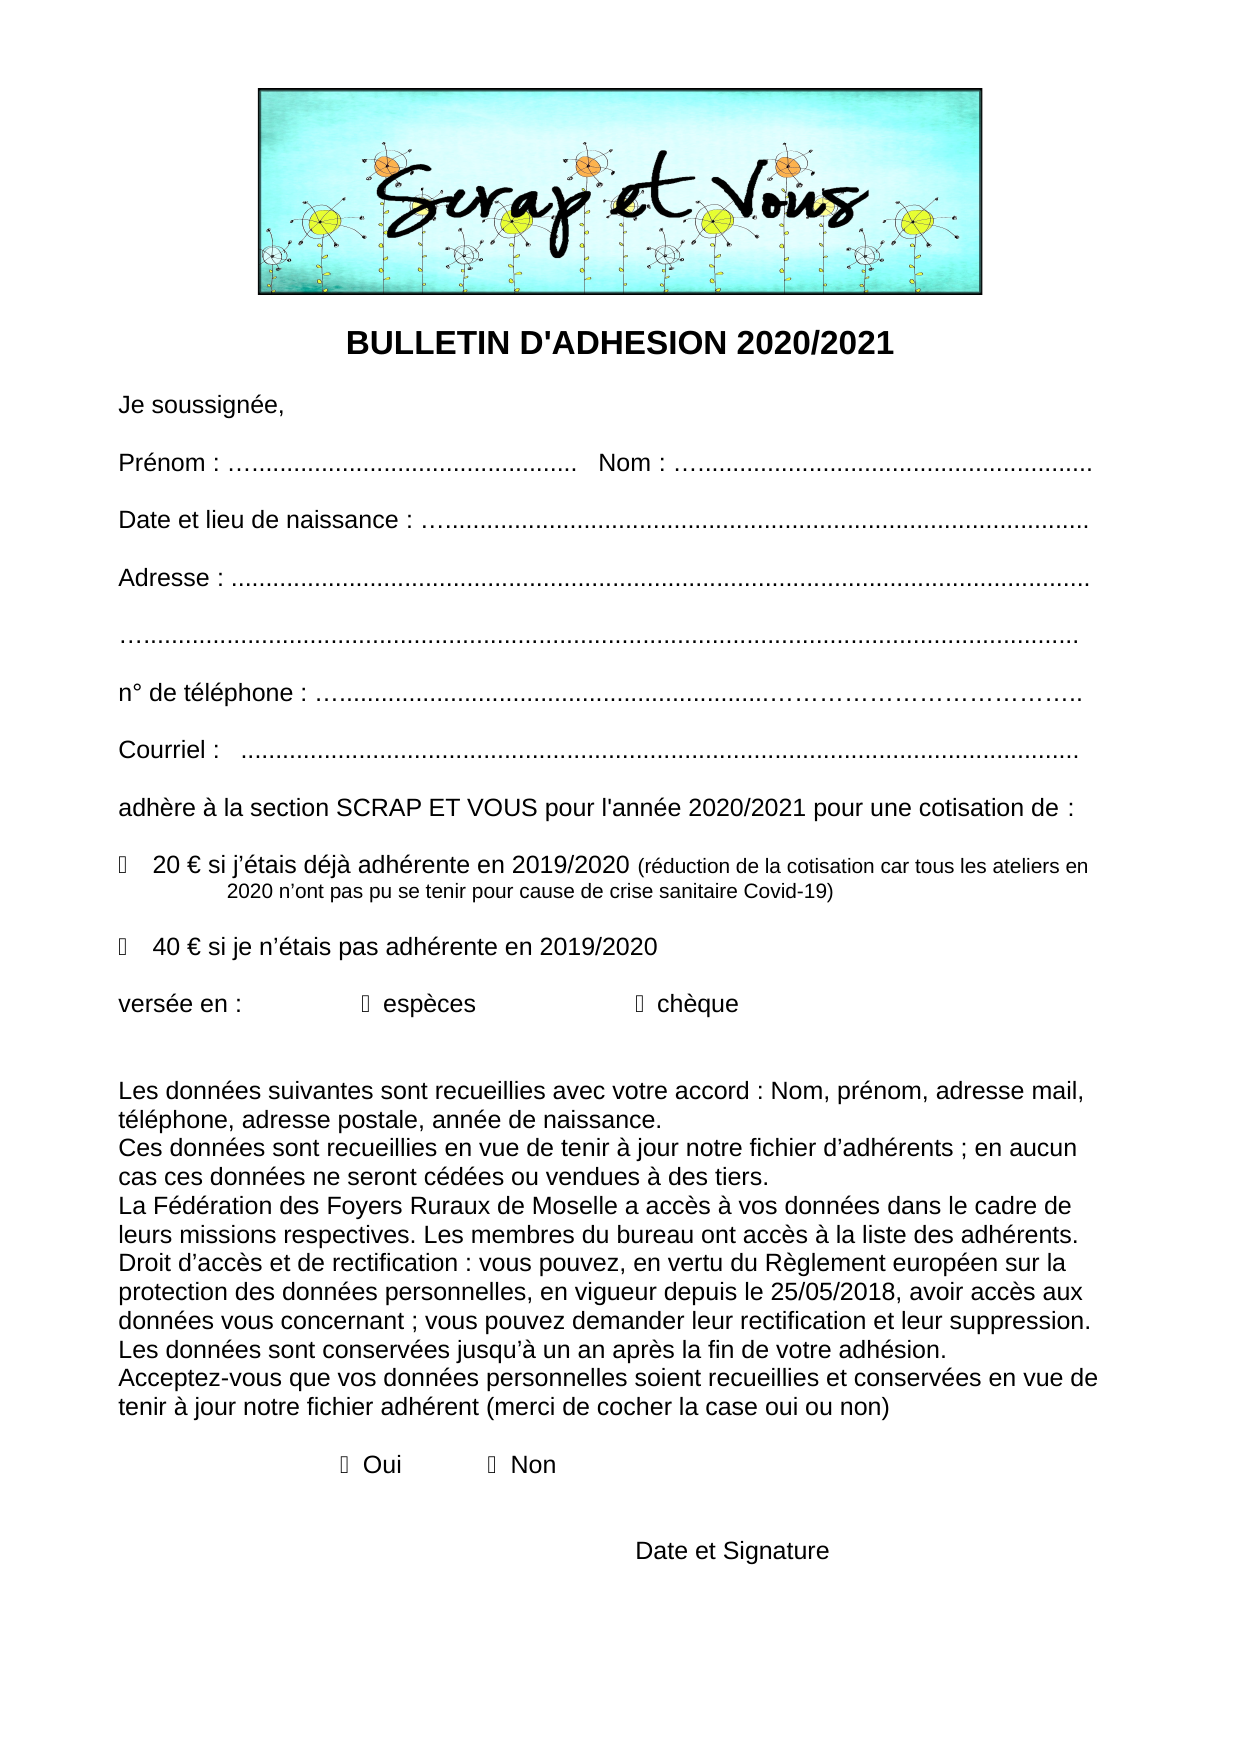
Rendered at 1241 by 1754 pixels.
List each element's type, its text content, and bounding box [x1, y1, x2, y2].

text BULLETIN D'ADHESION 2020/2021 [118, 323, 1122, 362]
text Les données sont conservées jusqu’à un an après la fin de votre adhésion. [118, 1334, 1122, 1363]
text Ces données sont recueillies en vue de tenir à jour notre fichier d’adhérents ; en aucun cas ces données ne seront cédées ou vendues à des tiers. [118, 1133, 1122, 1191]
text  40 € si je n’étais pas adhérente en 2019/2020 [118, 932, 1122, 961]
text Droit d’accès et de rectification : vous pouvez, en vertu du Règlement européen sur la protection des données personnelles, en vigueur depuis le 25/05/2018, avoir accès aux données vous concernant ; vous pouvez demander leur rectification et leur suppression. [118, 1248, 1122, 1334]
text  Oui  Non [118, 1449, 1122, 1478]
picture [257, 88, 983, 295]
text Prénom : …............................................... Nom : …......................................................... [118, 448, 1122, 477]
text  20 € si j’étais déjà adhérente en 2019/2020 (réduction de la cotisation car tous les ateliers en 2020 n’ont pas pu se tenir pour cause de crise sanitaire Covid-19) [118, 850, 1122, 903]
text Les données suivantes sont recueillies avec votre accord : Nom, prénom, adresse mail, téléphone, adresse postale, année de naissance. [118, 1076, 1122, 1133]
text …....................................................................................................................................... [118, 620, 1122, 649]
text Acceptez-vous que vos données personnelles soient recueillies et conservées en vue de tenir à jour notre fichier adhérent (merci de cocher la case oui ou non) [118, 1363, 1122, 1421]
text Je soussignée, [118, 390, 1122, 419]
text Courriel : ......................................................................................................................... [118, 735, 1122, 764]
text n° de téléphone : …..............................................................……………………………….. [118, 678, 1122, 707]
text Date et lieu de naissance : …............................................................................................. [118, 505, 1122, 534]
text versée en :  espèces chèque [118, 989, 1122, 1018]
text Date et Signature [118, 1536, 1122, 1565]
text La Fédération des Foyers Ruraux de Moselle a accès à vos données dans le cadre de leurs missions respectives. Les membres du bureau ont accès à la liste des adhérents. [118, 1191, 1122, 1248]
text adhère à la section SCRAP ET VOUS pour l'année 2020/2021 pour une cotisation de : [118, 793, 1122, 822]
text Adresse : ............................................................................................................................ [118, 563, 1122, 592]
